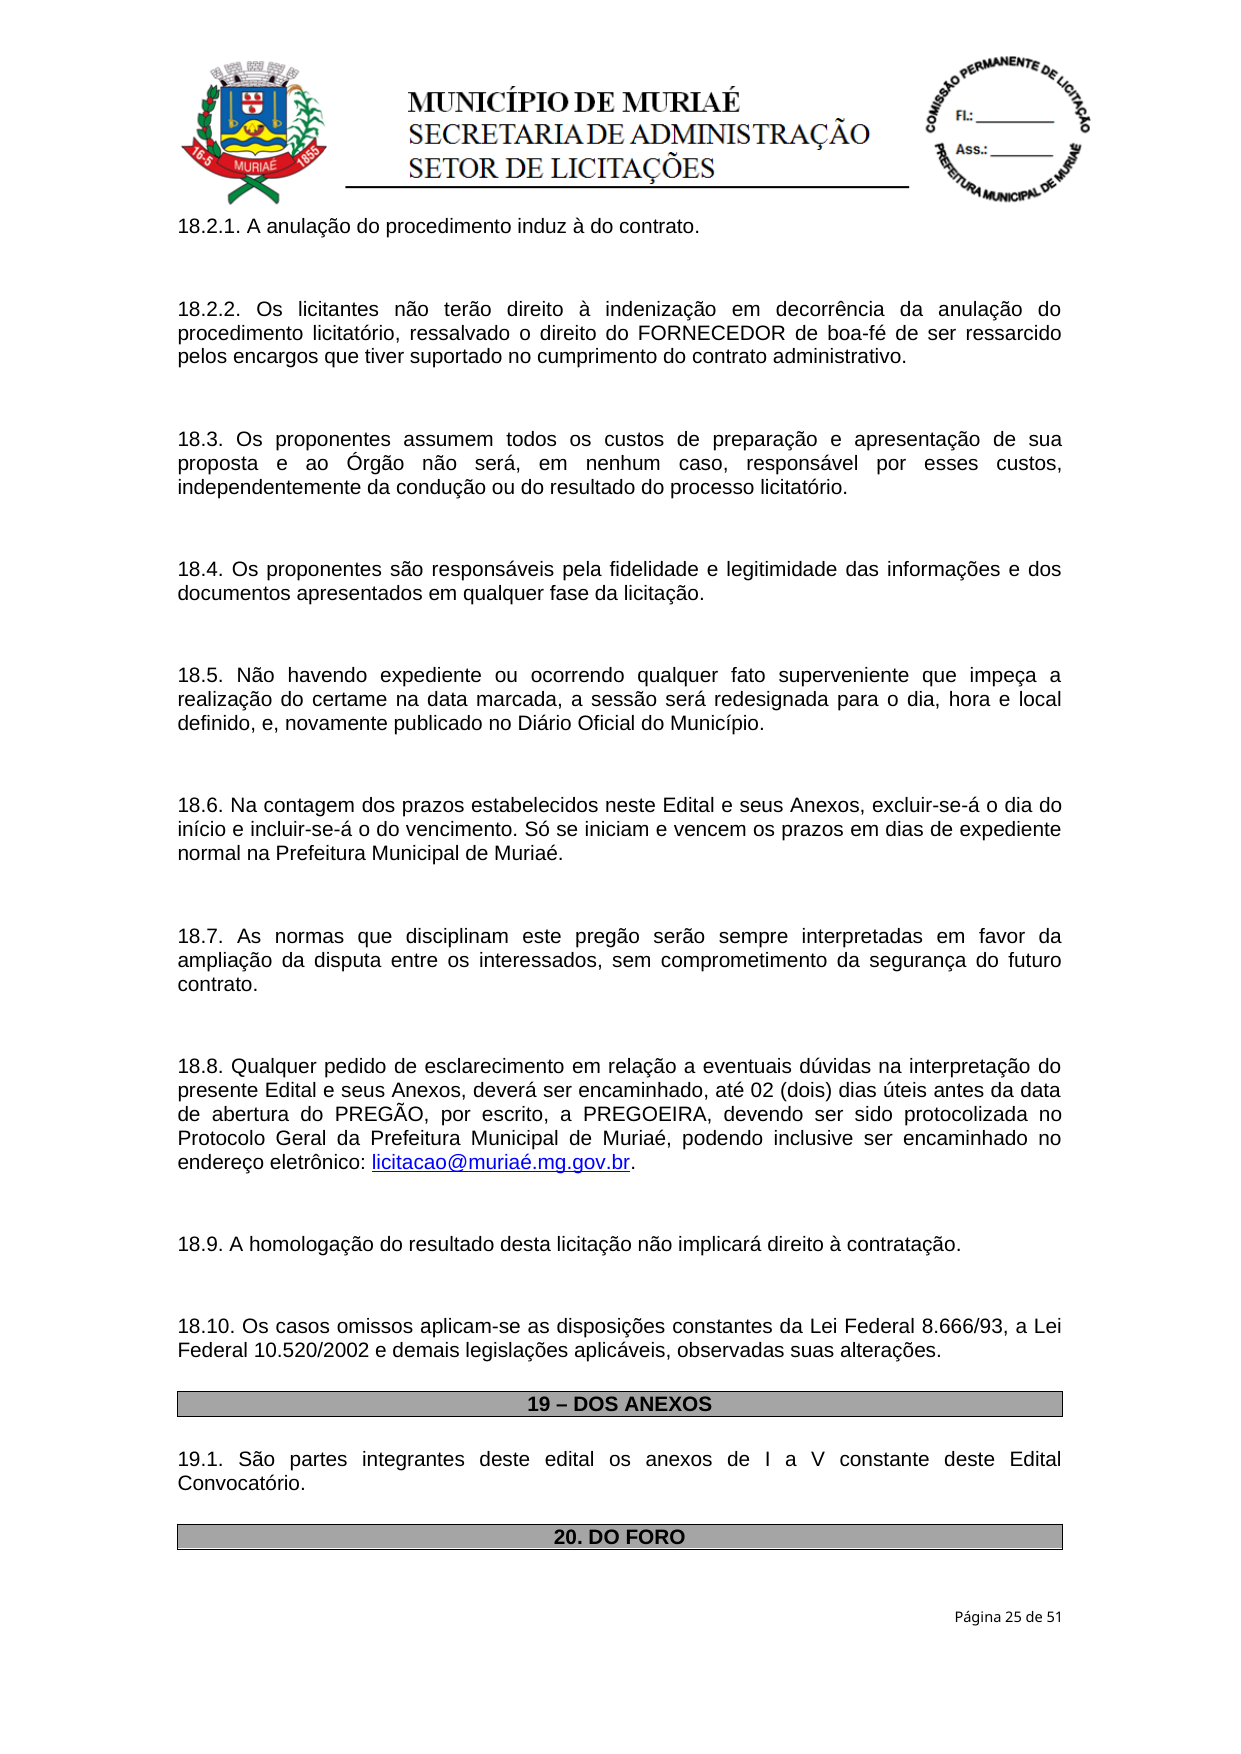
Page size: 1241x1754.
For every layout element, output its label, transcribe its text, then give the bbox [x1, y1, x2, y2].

text 18.9. A homologação do resultado desta licitação não implicará direito à contratação. [177, 1232, 1063, 1256]
text 18.6. Na contagem dos prazos estabelecidos neste Edital e seus Anexos, excluir-se-á o dia do início e incluir-se-á o do vencimento. Só se iniciam e vencem os prazos em dias de expediente normal na Prefeitura Municipal de Muriaé. [177, 793, 1063, 865]
text 18.2.1. A anulação do procedimento induz à do contrato. [177, 215, 1063, 238]
text 18.10. Os casos omissos aplicam-se as disposições constantes da Lei Federal 8.666/93, a Lei Federal 10.520/2002 e demais legislações aplicáveis, observadas suas alterações. [177, 1314, 1063, 1362]
text 18.5. Não havendo expediente ou ocorrendo qualquer fato superveniente que impeça a realização do certame na data marcada, a sessão será redesignada para o dia, hora e local definido, e, novamente publicado no Diário Oficial do Município. [177, 663, 1063, 735]
text 18.7. As normas que disciplinam este pregão serão sempre interpretadas em favor da ampliação da disputa entre os interessados, sem comprometimento da segurança do futuro contrato. [177, 923, 1063, 995]
text 18.3. Os proponentes assumem todos os custos de preparação e apresentação de sua proposta e ao Órgão não será, em nenhum caso, responsável por esses custos, independentemente da condução ou do resultado do processo licitatório. [177, 427, 1063, 498]
text 19.1. São partes integrantes deste edital os anexos de I a V constante deste Edital Convocatório. [177, 1446, 1063, 1494]
text 18.4. Os proponentes são responsáveis pela fidelidade e legitimidade das informações e dos documentos apresentados em qualquer fase da licitação. [177, 557, 1063, 605]
table_header 19 – DOS ANEXOS [178, 1392, 1062, 1416]
text 18.2.2. Os licitantes não terão direito à indenização em decorrência da anulação do procedimento licitatório, ressalvado o direito do FORNECEDOR de boa-fé de ser ressarcido pelos encargos que tiver suportado no cumprimento do contrato administrativo. [177, 296, 1063, 368]
text 18.8. Qualquer pedido de esclarecimento em relação a eventuais dúvidas na interpretação do presente Edital e seus Anexos, deverá ser encaminhado, até 02 (dois) dias úteis antes da data de abertura do PREGÃO, por escrito, a PREGOEIRA, devendo ser sido protocolizada no Protocolo Geral da Prefeitura Municipal de Muriaé, podendo inclusive ser encaminhado no endereço eletrônico: licitacao@muriaé.mg.gov.br. [177, 1054, 1063, 1173]
table_header 20. DO FORO [178, 1525, 1062, 1548]
